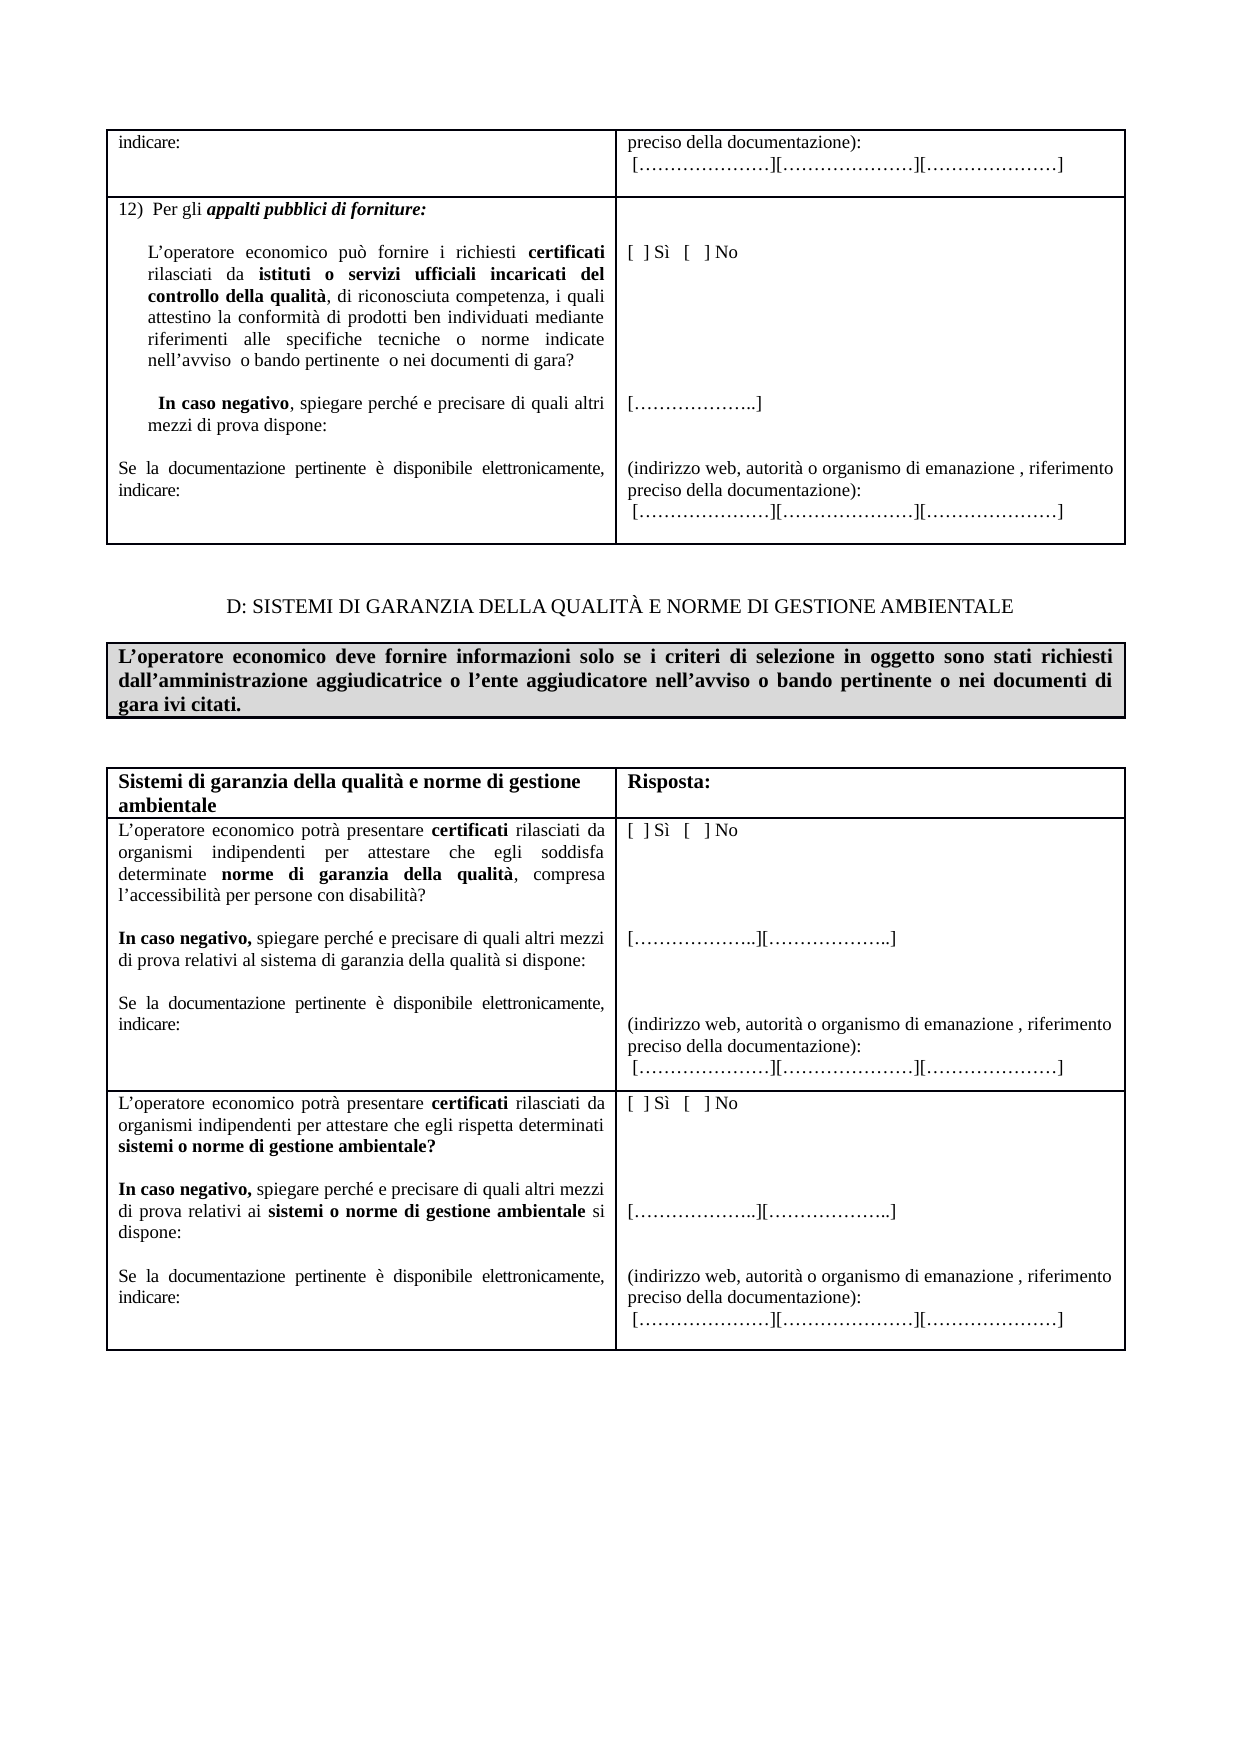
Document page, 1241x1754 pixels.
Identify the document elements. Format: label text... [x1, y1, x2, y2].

table_cell 12) Per gli appalti pubblici di forniture: L’operatore economico può fornire i richiesti certificati rilasciati da istituti o servizi ufficiali incaricati del controllo della qualità, di riconosciuta competenza, i quali attestino la conformità di prodotti ben individuati mediante riferimenti alle specifiche tecniche o norme indicate nell’avviso o bando pertinente o nei documenti di gara? In caso negativo, spiegare perché e precisare di quali altri mezzi di prova dispone: Se la documentazione pertinente è disponibile elettronicamente, indicare: [108, 198, 615, 543]
text D: SISTEMI DI GARANZIA DELLA QUALITÀ E NORME DI GESTIONE AMBIENTALE [118, 594, 1122, 618]
table_header Sistemi di garanzia della qualità e norme di gestione ambientale [108, 769, 615, 817]
table_cell preciso della documentazione): […………………][…………………][…………………] [617, 131, 1124, 196]
table_cell [ ] Sì [ ] No [………………..] (indirizzo web, autorità o organismo di emanazione , riferimento preciso della documentazione): […………………][…………………][…………………] [617, 198, 1124, 543]
table_cell indicare: [108, 131, 615, 196]
table_header L’operatore economico deve fornire informazioni solo se i criteri di selezione in oggetto sono stati richiesti dall’amministrazione aggiudicatrice o l’ente aggiudicatore nell’avviso o bando pertinente o nei documenti di gara ivi citati. [108, 644, 1124, 716]
table_cell [ ] Sì [ ] No [………………..][………………..] (indirizzo web, autorità o organismo di emanazione , riferimento preciso della documentazione): […………………][…………………][…………………] [617, 1092, 1124, 1349]
table_cell L’operatore economico potrà presentare certificati rilasciati da organismi indipendenti per attestare che egli soddisfa determinate norme di garanzia della qualità, compresa l’accessibilità per persone con disabilità? In caso negativo, spiegare perché e precisare di quali altri mezzi di prova relativi al sistema di garanzia della qualità si dispone: Se la documentazione pertinente è disponibile elettronicamente, indicare: [108, 819, 615, 1090]
table_header Risposta: [617, 769, 1124, 817]
table_cell L’operatore economico potrà presentare certificati rilasciati da organismi indipendenti per attestare che egli rispetta determinati sistemi o norme di gestione ambientale? In caso negativo, spiegare perché e precisare di quali altri mezzi di prova relativi ai sistemi o norme di gestione ambientale si dispone: Se la documentazione pertinente è disponibile elettronicamente, indicare: [108, 1092, 615, 1349]
table_cell [ ] Sì [ ] No [………………..][………………..] (indirizzo web, autorità o organismo di emanazione , riferimento preciso della documentazione): […………………][…………………][…………………] [617, 819, 1124, 1090]
